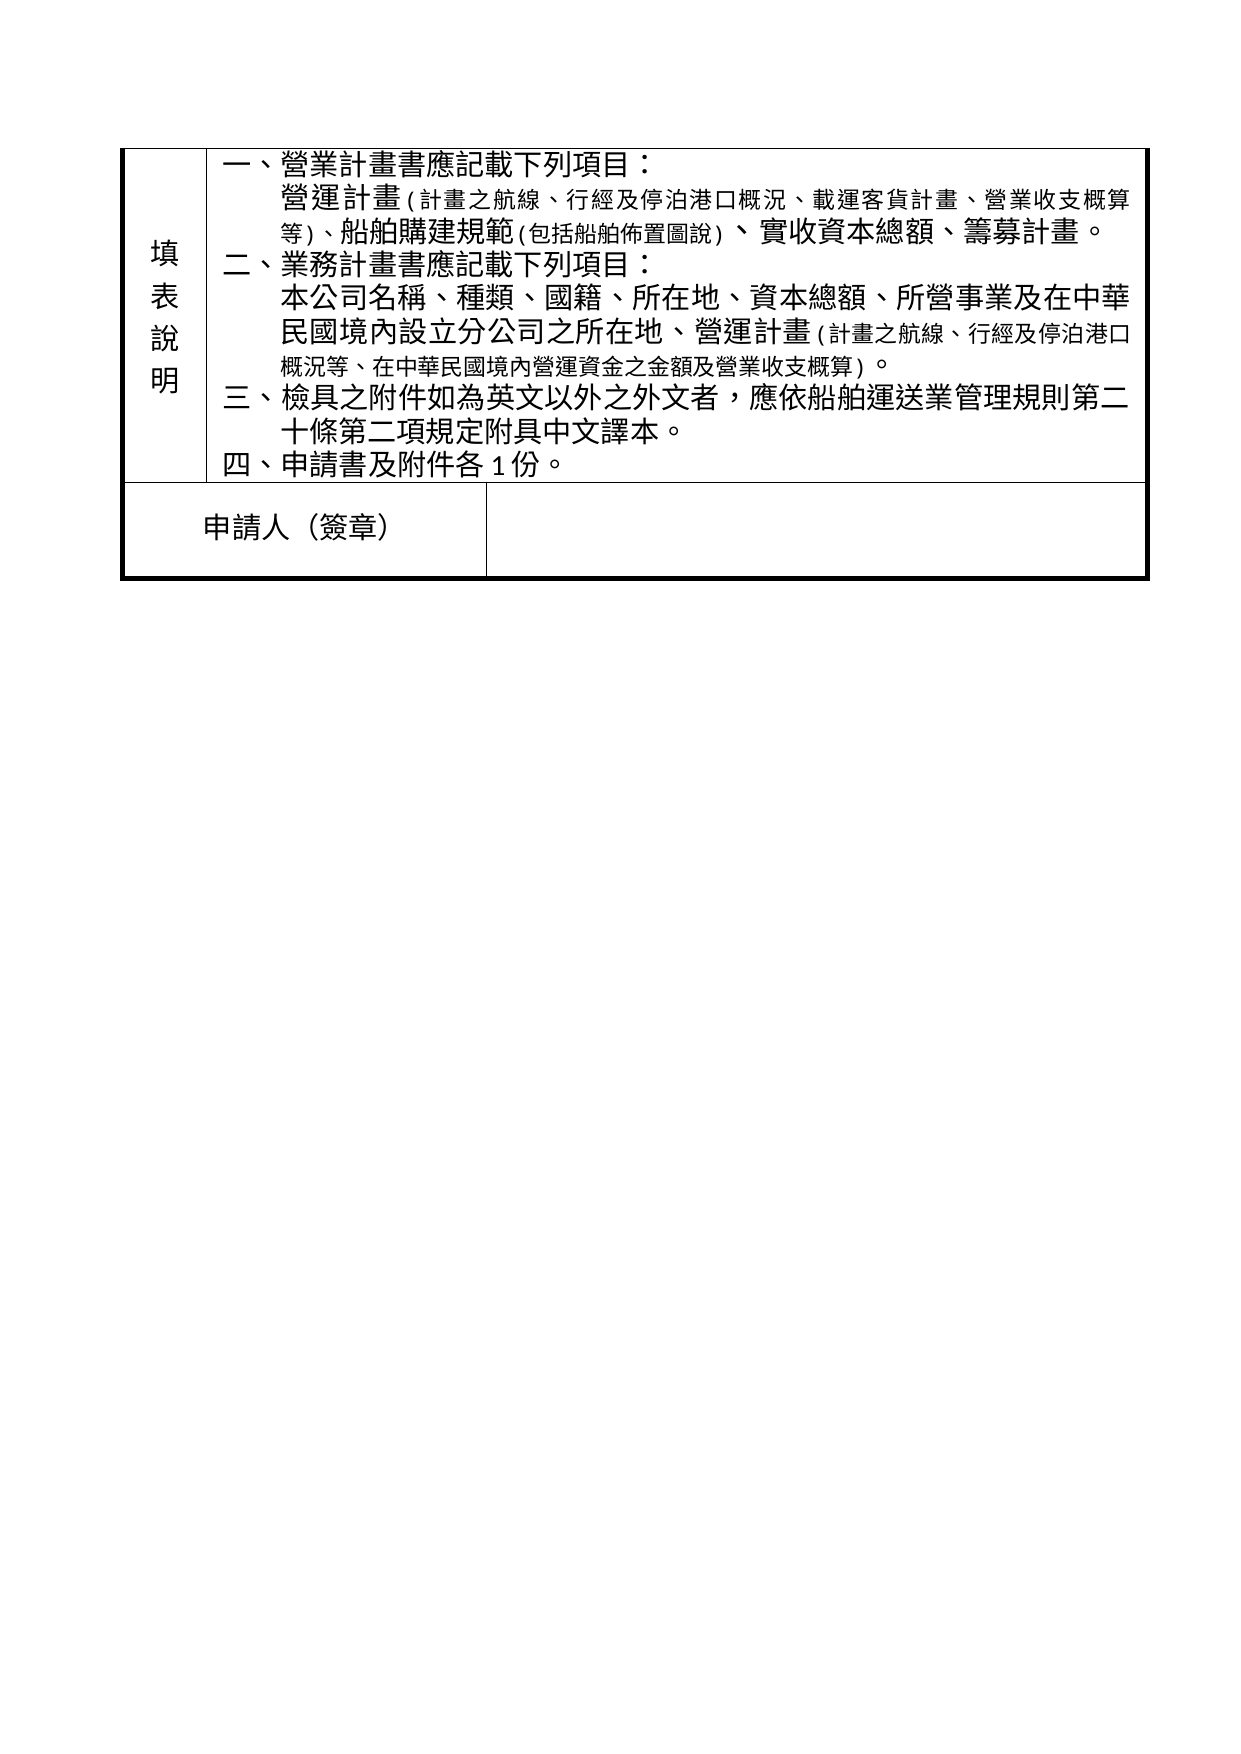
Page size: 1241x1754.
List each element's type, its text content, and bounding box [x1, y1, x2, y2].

table_cell 申請人（簽章） [125, 483, 486, 576]
table_cell 填表說明 [125, 149, 206, 482]
table_cell [487, 483, 1145, 576]
table_cell 一、營業計畫書應記載下列項目： 營運計畫(計畫之航線、行經及停泊港口概況、載運客貨計畫、營業收支概算等)、船舶購建規範(包括船舶佈置圖說)、實收資本總額、籌募計畫。 二、業務計畫書應記載下列項目： 本公司名稱、種類、國籍、所在地、資本總額、所營事業及在中華民國境內設立分公司之所在地、營運計畫(計畫之航線、行經及停泊港口概況等、在中華民國境內營運資金之金額及營業收支概算)。 三、檢具之附件如為英文以外之外文者，應依船舶運送業管理規則第二十條第二項規定附具中文譯本。 四、申請書及附件各1份。 [207, 149, 1145, 482]
